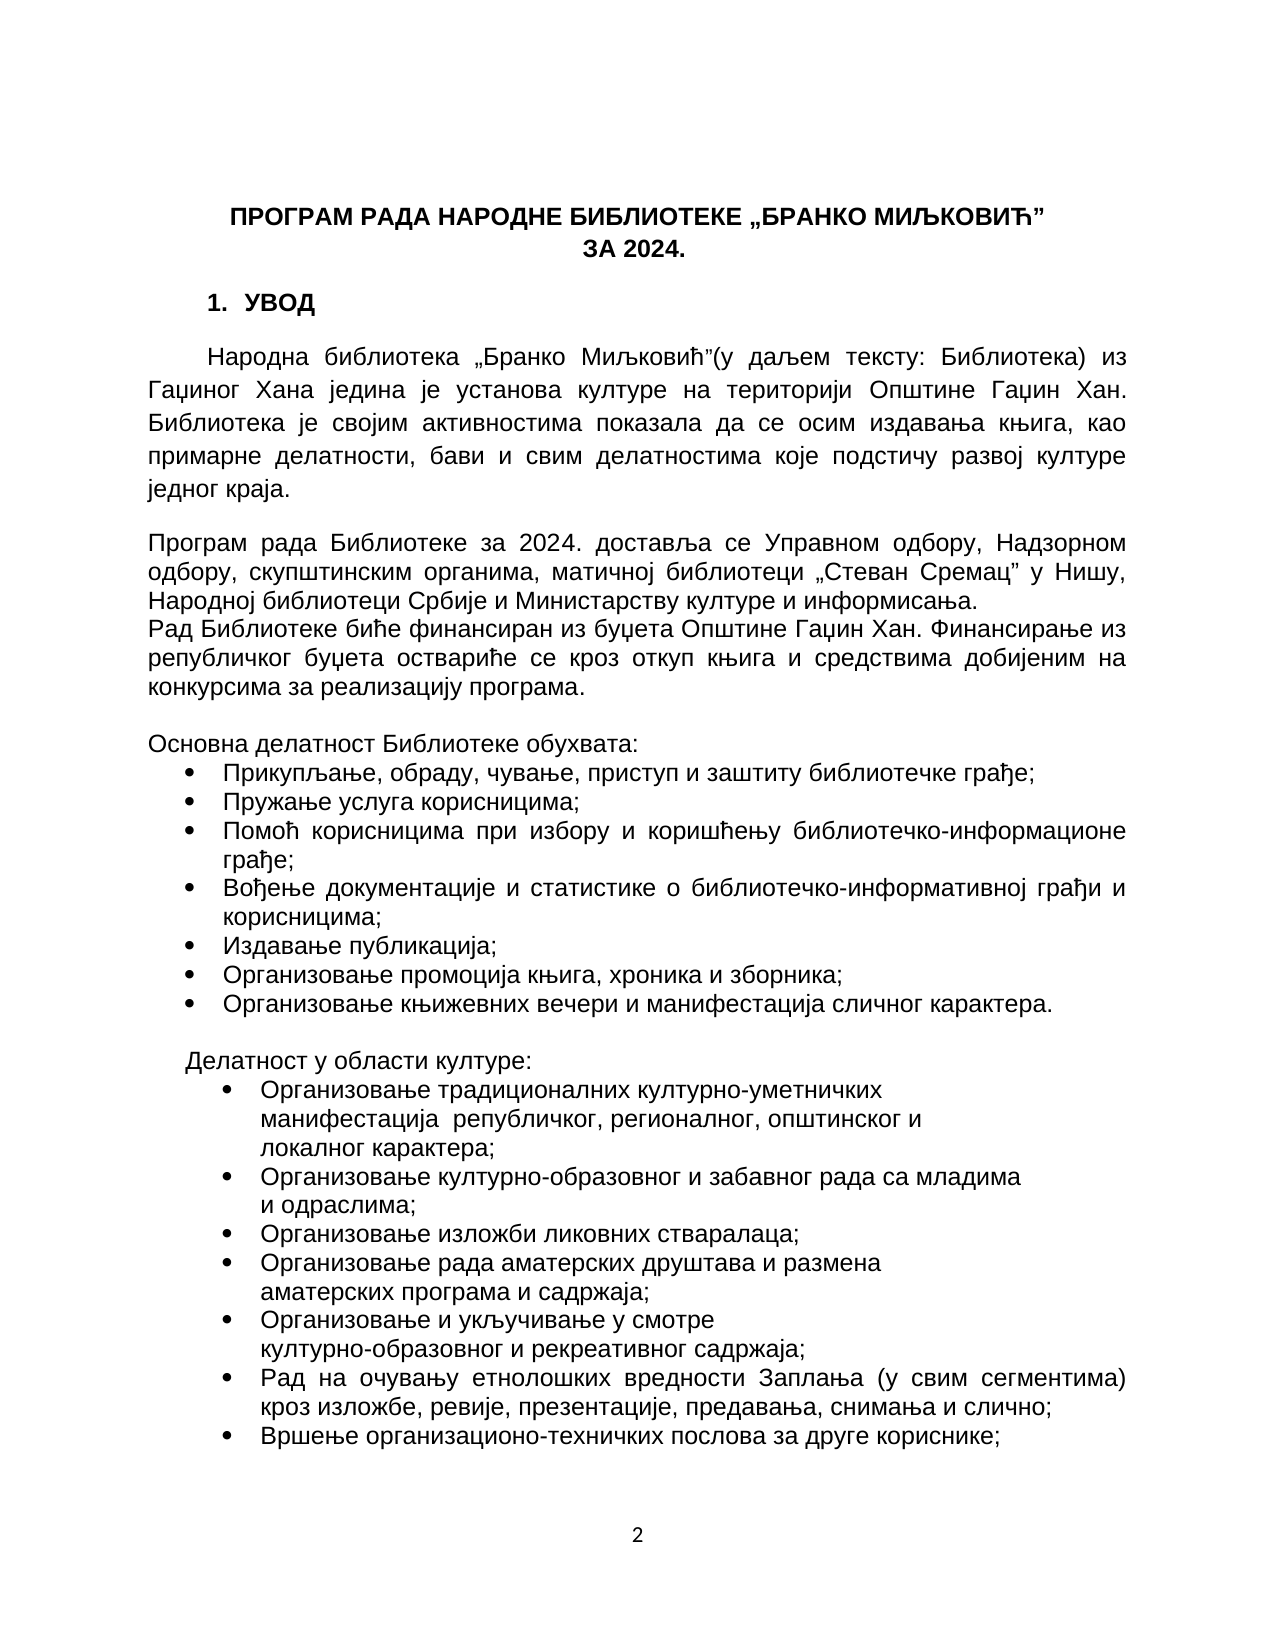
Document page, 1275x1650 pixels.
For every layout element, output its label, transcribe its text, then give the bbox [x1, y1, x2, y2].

text Програм рада Библиотеке за 2024. доставља се Управном одбору, Надзорном одбору, скупштинским органима, матичној библиотеци „Стеван Сремац” у Нишу, Народној библиотеци Србије и Министарству културе и информисања. [148, 528, 1127, 614]
list Помоћ корисницима при избору и коришћењу библиотечко-информационе грађе; [185, 816, 1127, 873]
text Рад Библиотеке биће финансиран из буџета Општине Гаџин Хан. Финансирање из републичког буџета оствариће се кроз откуп књига и средствима добијеним на конкурсима за реализацију програма. [148, 614, 1127, 701]
list Организовање промоција књига, хроника и зборника; [185, 960, 1127, 989]
text и одраслима; [260, 1190, 1127, 1219]
text ПРОГРАМ РАДА НАРОДНЕ БИБЛИОТЕКЕ „БРАНКО МИЉКОВИЋ” ЗА 2024. [148, 201, 1127, 263]
text Основна делатност Библиотеке обухвата: [148, 729, 1127, 758]
text Народна библиотека „Бранко Миљковић”(у даљем тексту: Библиотека) из Гаџиног Хана једина је установа културе на територији Општине Гаџин Хан. Библиотека је својим активностима показала да се осим издавања књига, као примарне делатности, бави и свим делатностима које подстичу развој културе једног краја. [148, 342, 1127, 503]
list Прикупљање, обраду, чување, приступ и заштиту библиотечке грађе; [185, 758, 1127, 787]
list УВОД [207, 288, 1127, 317]
text манифестација републичког, регионалног, општинског и [260, 1104, 1127, 1133]
list Организовање културно-образовног и забавног рада са младима [223, 1161, 1127, 1190]
text локалног карактера; [260, 1133, 1127, 1161]
text Делатност у области културе: [185, 1046, 1127, 1075]
list Издавање публикација; [185, 931, 1127, 960]
list Вођење документације и статистике о библиотечко-информативној грађи и корисницима; [185, 873, 1127, 931]
list Пружање услуга корисницима; [185, 787, 1127, 816]
list Вршење организационо-техничких послова за друге кориснике; [223, 1421, 1127, 1449]
list Организовање и укључивање у смотре [223, 1306, 1127, 1334]
text културно-образовног и рекреативног садржаја; [260, 1334, 1127, 1363]
list Организовање традиционалних културно-уметничких [223, 1075, 1127, 1104]
list Организовање изложби ликовних стваралаца; [223, 1219, 1127, 1248]
list Организовање рада аматерских друштава и размена [223, 1248, 1127, 1277]
list Рад на очувању етнолошких вредности Заплања (у свим сегментима) кроз изложбе, ревије, презентације, предавања, снимања и слично; [223, 1363, 1127, 1421]
list Организовање књижевних вечери и манифестација сличног карактера. [185, 989, 1127, 1018]
text аматерских програма и садржаја; [260, 1277, 1127, 1306]
